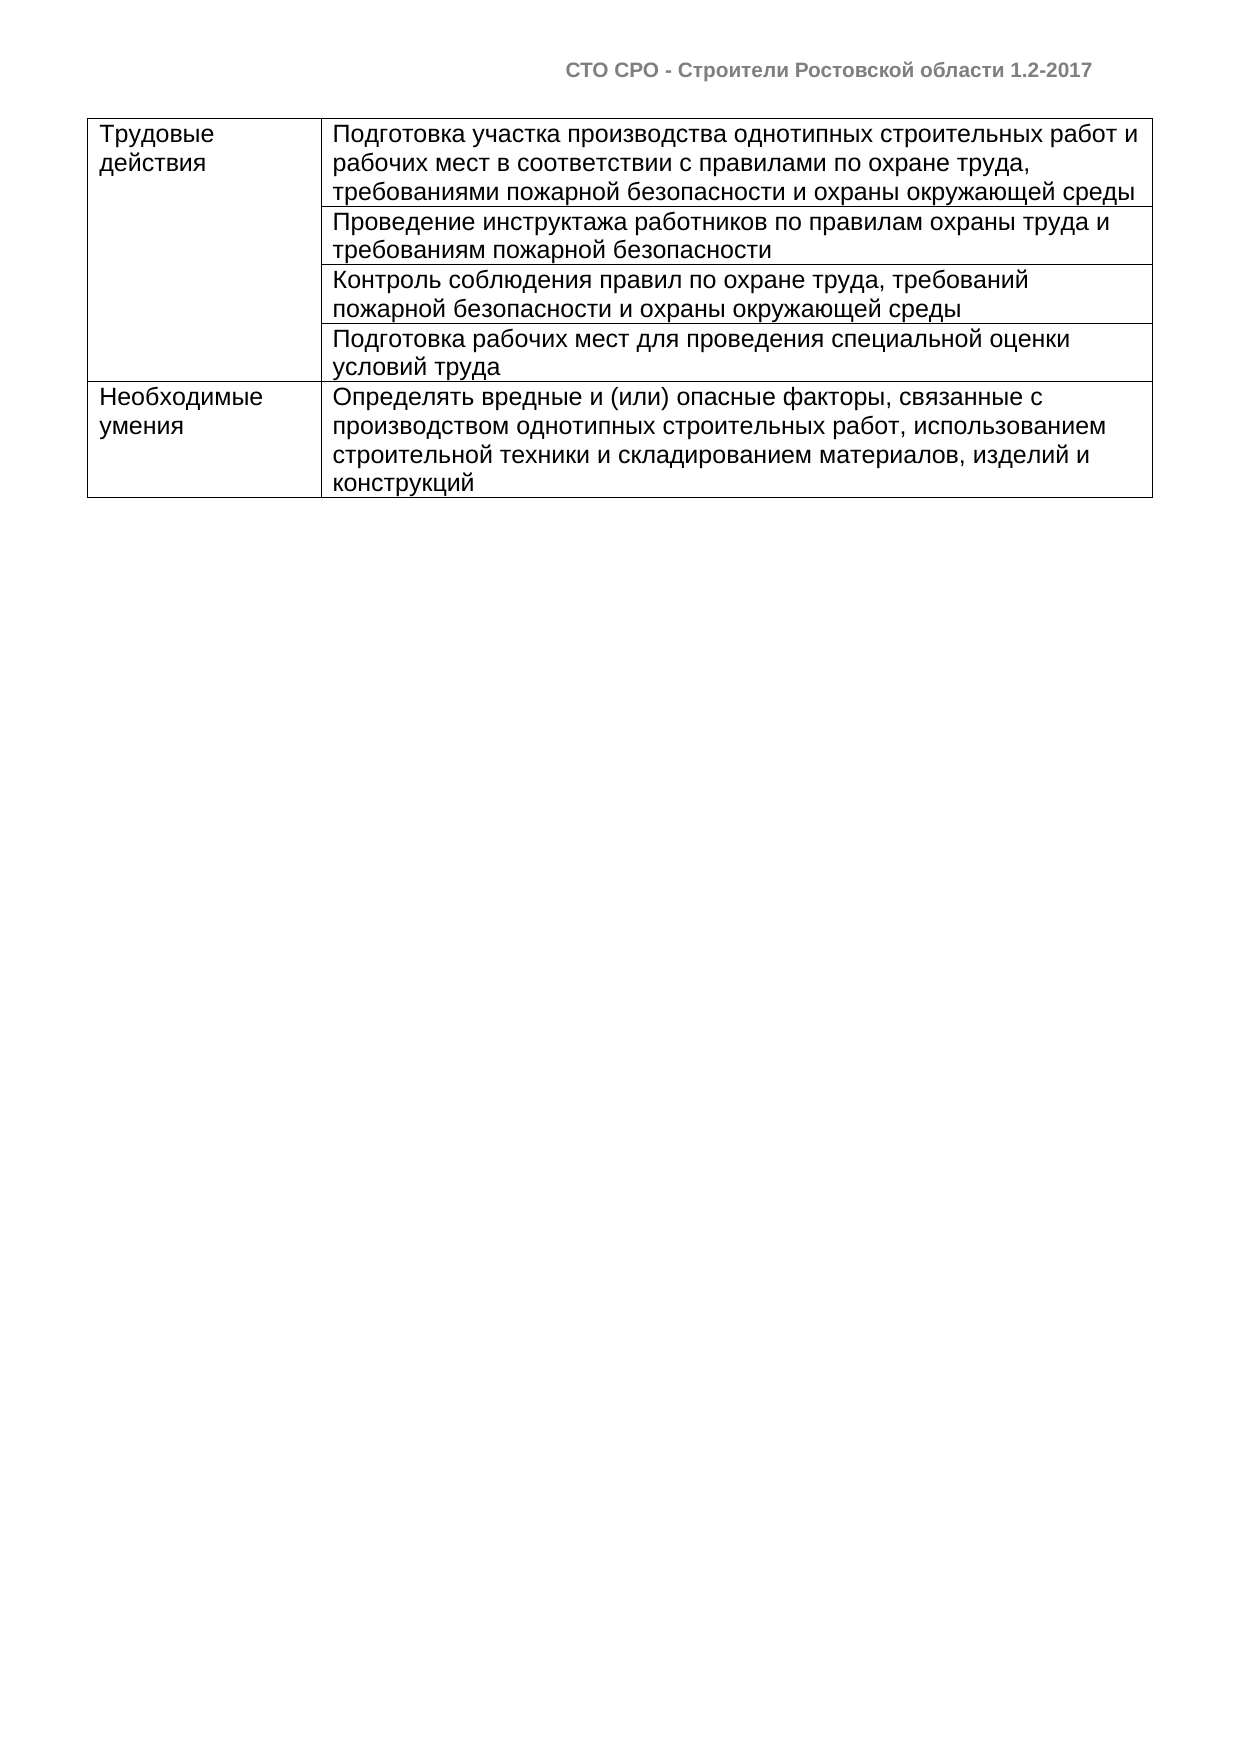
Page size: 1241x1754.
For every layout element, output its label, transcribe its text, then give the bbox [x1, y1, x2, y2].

table_header Трудовые действия [88, 119, 321, 381]
table_header Подготовка участка производства однотипных строительных работ и рабочих мест в соответствии с правилами по охране труда, требованиями пожарной безопасности и охраны окружающей среды [322, 119, 1152, 206]
table_cell Подготовка рабочих мест для проведения специальной оценки условий труда [322, 324, 1152, 381]
table_cell Определять вредные и (или) опасные факторы, связанные с производством однотипных строительных работ, использованием строительной техники и складированием материалов, изделий и конструкций [322, 382, 1152, 497]
table_cell Проведение инструктажа работников по правилам охраны труда и требованиям пожарной безопасности [322, 207, 1152, 264]
table_cell Контроль соблюдения правил по охране труда, требований пожарной безопасности и охраны окружающей среды [322, 265, 1152, 323]
table_cell Необходимые умения [88, 382, 321, 497]
